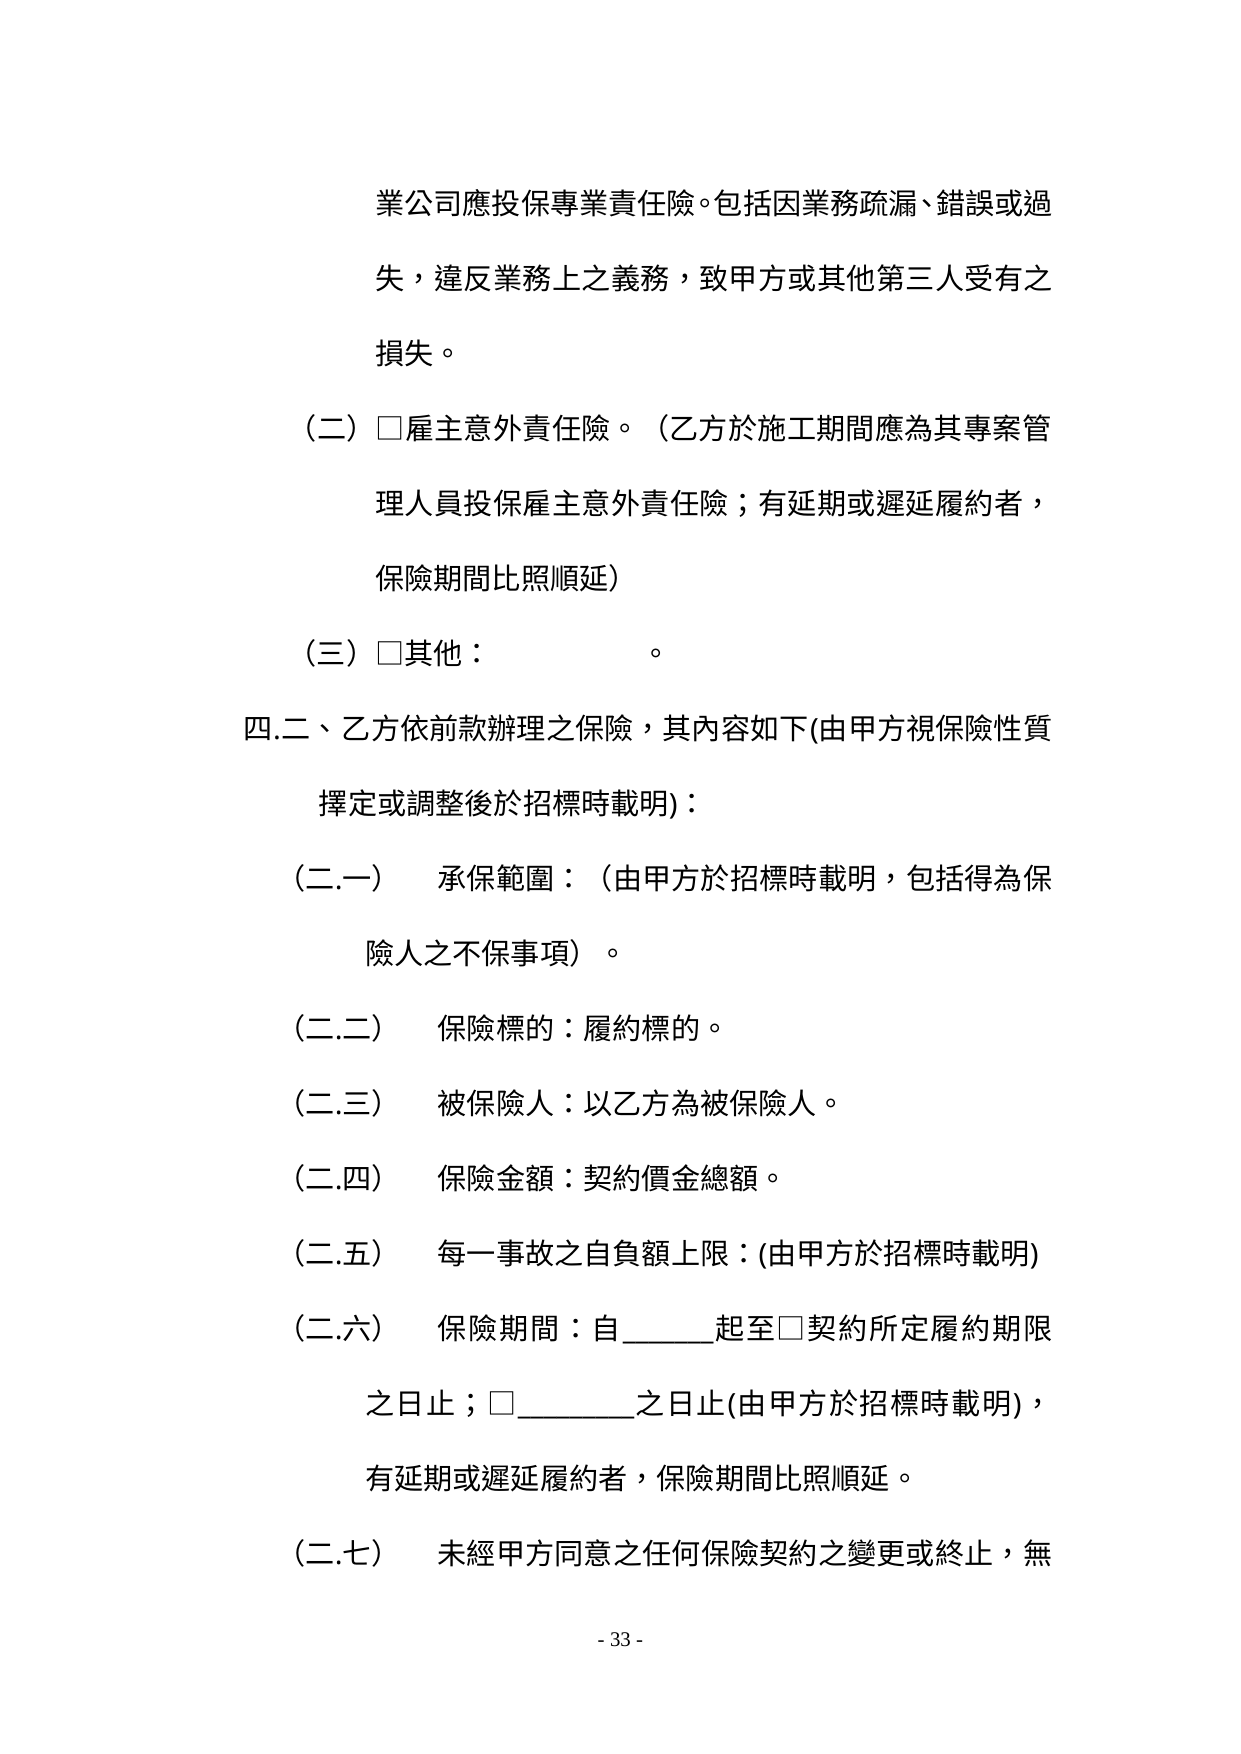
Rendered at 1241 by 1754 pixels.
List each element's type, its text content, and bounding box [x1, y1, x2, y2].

list 被保險人：以乙方為被保險人。 [276, 1064, 1053, 1139]
text 業公司應投保專業責任險。包括因業務疏漏、錯誤或過失，違反業務上之義務，致甲方或其他第三人受有之損失。 [287, 164, 1053, 389]
list 每一事故之自負額上限：(由甲方於招標時載明) [276, 1214, 1053, 1289]
list 乙方依前款辦理之保險，其內容如下(由甲方視保險性質擇定或調整後於招標時載明)： [244, 689, 1053, 839]
list 保險期間：自_______起至□契約所定履約期限之日止；□_________之日止(由甲方於招標時載明)，有延期或遲延履約者，保險期間比照順延。 [276, 1289, 1053, 1514]
list 保險金額：契約價金總額。 [276, 1139, 1053, 1214]
list 承保範圍：（由甲方於招標時載明，包括得為保險人之不保事項）。 [276, 839, 1053, 989]
list 保險標的：履約標的。 [276, 989, 1053, 1064]
text （二）□雇主意外責任險。（乙方於施工期間應為其專案管理人員投保雇主意外責任險；有延期或遲延履約者，保險期間比照順延） [287, 389, 1053, 614]
list 未經甲方同意之任何保險契約之變更或終止，無效。 [276, 1514, 1053, 1589]
text （三）□其他： 。 [287, 614, 1053, 689]
